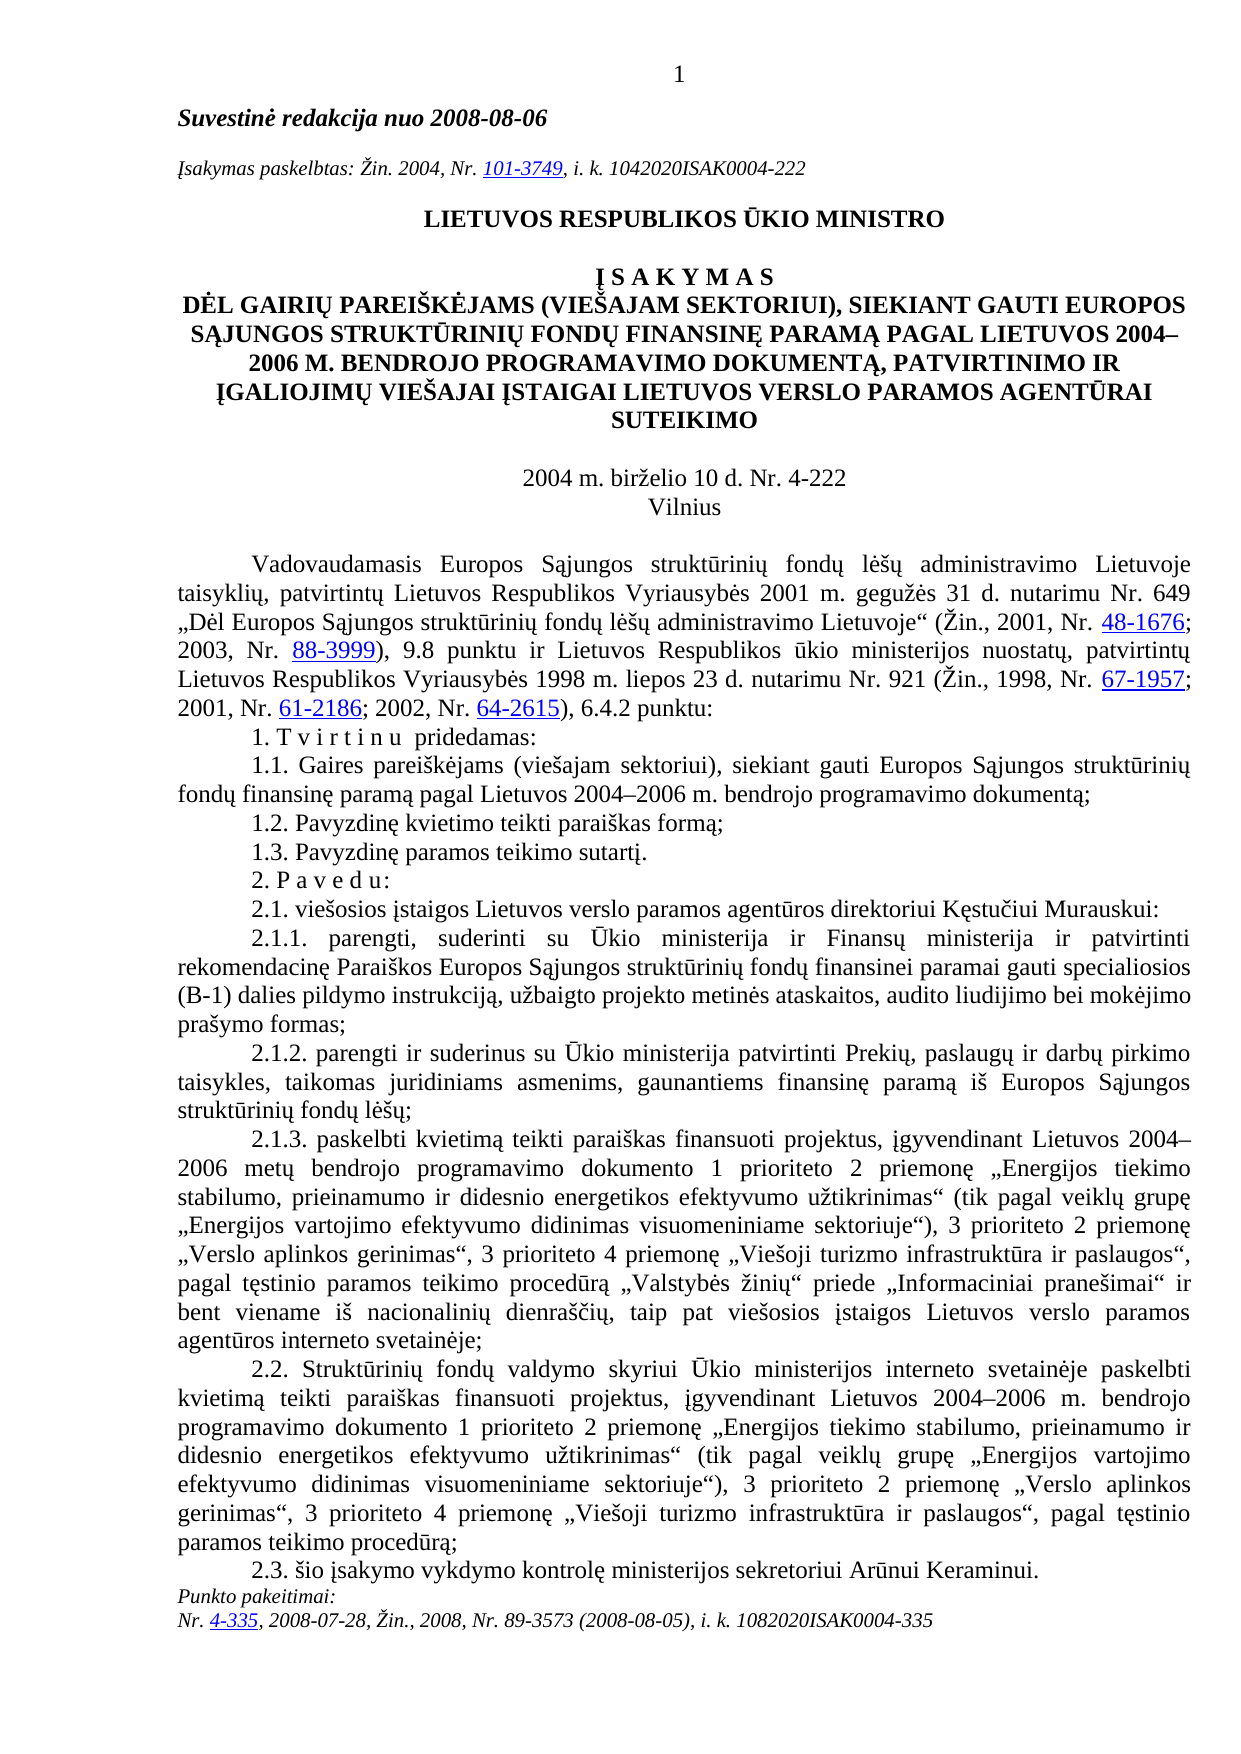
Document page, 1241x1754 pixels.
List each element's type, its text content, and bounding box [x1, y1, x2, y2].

text 2.2. Struktūrinių fondų valdymo skyriui Ūkio ministerijos interneto svetainėje paskelbti kvietimą teikti paraiškas finansuoti projektus, įgyvendinant Lietuvos 2004–2006 m. bendrojo programavimo dokumento 1 prioriteto 2 priemonę „Energijos tiekimo stabilumo, prieinamumo ir didesnio energetikos efektyvumo užtikrinimas“ (tik pagal veiklų grupę „Energijos vartojimo efektyvumo didinimas visuomeniniame sektoriuje“), 3 prioriteto 2 priemonę „Verslo aplinkos gerinimas“, 3 prioriteto 4 priemonę „Viešoji turizmo infrastruktūra ir paslaugos“, pagal tęstinio paramos teikimo procedūrą; [177, 1354, 1192, 1556]
text 2.1.1. parengti, suderinti su Ūkio ministerija ir Finansų ministerija ir patvirtinti rekomendacinę Paraiškos Europos Sąjungos struktūrinių fondų finansinei paramai gauti specialiosios (B-1) dalies pildymo instrukciją, užbaigto projekto metinės ataskaitos, audito liudijimo bei mokėjimo prašymo formas; [177, 923, 1192, 1038]
text Nr. 4-335, 2008-07-28, Žin., 2008, Nr. 89-3573 (2008-08-05), i. k. 1082020ISAK0004-335 [177, 1608, 1181, 1632]
text 2.1.2. parengti ir suderinus su Ūkio ministerija patvirtinti Prekių, paslaugų ir darbų pirkimo taisykles, taikomas juridiniams asmenims, gaunantiems finansinę paramą iš Europos Sąjungos struktūrinių fondų lėšų; [177, 1038, 1192, 1124]
text LIETUVOS RESPUBLIKOS ŪKIO MINISTRO [177, 204, 1192, 233]
text Suvestinė redakcija nuo 2008-08-06 [177, 103, 1181, 132]
text 2.3. šio įsakymo vykdymo kontrolę ministerijos sekretoriui Arūnui Keraminui. [177, 1556, 1192, 1584]
text Į S A K Y M A S [177, 262, 1192, 291]
text 2.1.3. paskelbti kvietimą teikti paraiškas finansuoti projektus, įgyvendinant Lietuvos 2004–2006 metų bendrojo programavimo dokumento 1 prioriteto 2 priemonę „Energijos tiekimo stabilumo, prieinamumo ir didesnio energetikos efektyvumo užtikrinimas“ (tik pagal veiklų grupę „Energijos vartojimo efektyvumo didinimas visuomeniniame sektoriuje“), 3 prioriteto 2 priemonę „Verslo aplinkos gerinimas“, 3 prioriteto 4 priemonę „Viešoji turizmo infrastruktūra ir paslaugos“, pagal tęstinio paramos teikimo procedūrą „Valstybės žinių“ priede „Informaciniai pranešimai“ ir bent viename iš nacionalinių dienraščių, taip pat viešosios įstaigos Lietuvos verslo paramos agentūros interneto svetainėje; [177, 1124, 1192, 1354]
text Vadovaudamasis Europos Sąjungos struktūrinių fondų lėšų administravimo Lietuvoje taisyklių, patvirtintų Lietuvos Respublikos Vyriausybės 2001 m. gegužės 31 d. nutarimu Nr. 649 „Dėl Europos Sąjungos struktūrinių fondų lėšų administravimo Lietuvoje“ (Žin., 2001, Nr. 48-1676; 2003, Nr. 88-3999), 9.8 punktu ir Lietuvos Respublikos ūkio ministerijos nuostatų, patvirtintų Lietuvos Respublikos Vyriausybės 1998 m. liepos 23 d. nutarimu Nr. 921 (Žin., 1998, Nr. 67-1957; 2001, Nr. 61-2186; 2002, Nr. 64-2615), 6.4.2 punktu: [177, 549, 1192, 722]
text Punkto pakeitimai: [177, 1584, 1181, 1608]
text 1. Tvirtinu pridedamas: [177, 722, 1192, 751]
text 1.1. Gaires pareiškėjams (viešajam sektoriui), siekiant gauti Europos Sąjungos struktūrinių fondų finansinę paramą pagal Lietuvos 2004–2006 m. bendrojo programavimo dokumentą; [177, 751, 1192, 808]
text 1.2. Pavyzdinę kvietimo teikti paraiškas formą; [177, 808, 1192, 837]
text Vilnius [177, 492, 1192, 521]
text 1.3. Pavyzdinę paramos teikimo sutartį. [177, 837, 1192, 866]
text Įsakymas paskelbtas: Žin. 2004, Nr. 101-3749, i. k. 1042020ISAK0004-222 [177, 156, 1181, 180]
text 2.1. viešosios įstaigos Lietuvos verslo paramos agentūros direktoriui Kęstučiui Murauskui: [177, 894, 1192, 923]
text 2004 m. birželio 10 d. Nr. 4-222 [177, 463, 1192, 492]
text 2. Pavedu: [177, 866, 1192, 894]
text DĖL GAIRIŲ PAREIŠKĖJAMS (VIEŠAJAM SEKTORIUI), SIEKIANT GAUTI EUROPOS SĄJUNGOS STRUKTŪRINIŲ FONDŲ FINANSINĘ PARAMĄ PAGAL LIETUVOS 2004–2006 M. BENDROJO PROGRAMAVIMO DOKUMENTĄ, PATVIRTINIMO IR ĮGALIOJIMŲ VIEŠAJAI ĮSTAIGAI LIETUVOS VERSLO PARAMOS AGENTŪRAI SUTEIKIMO [177, 291, 1192, 434]
